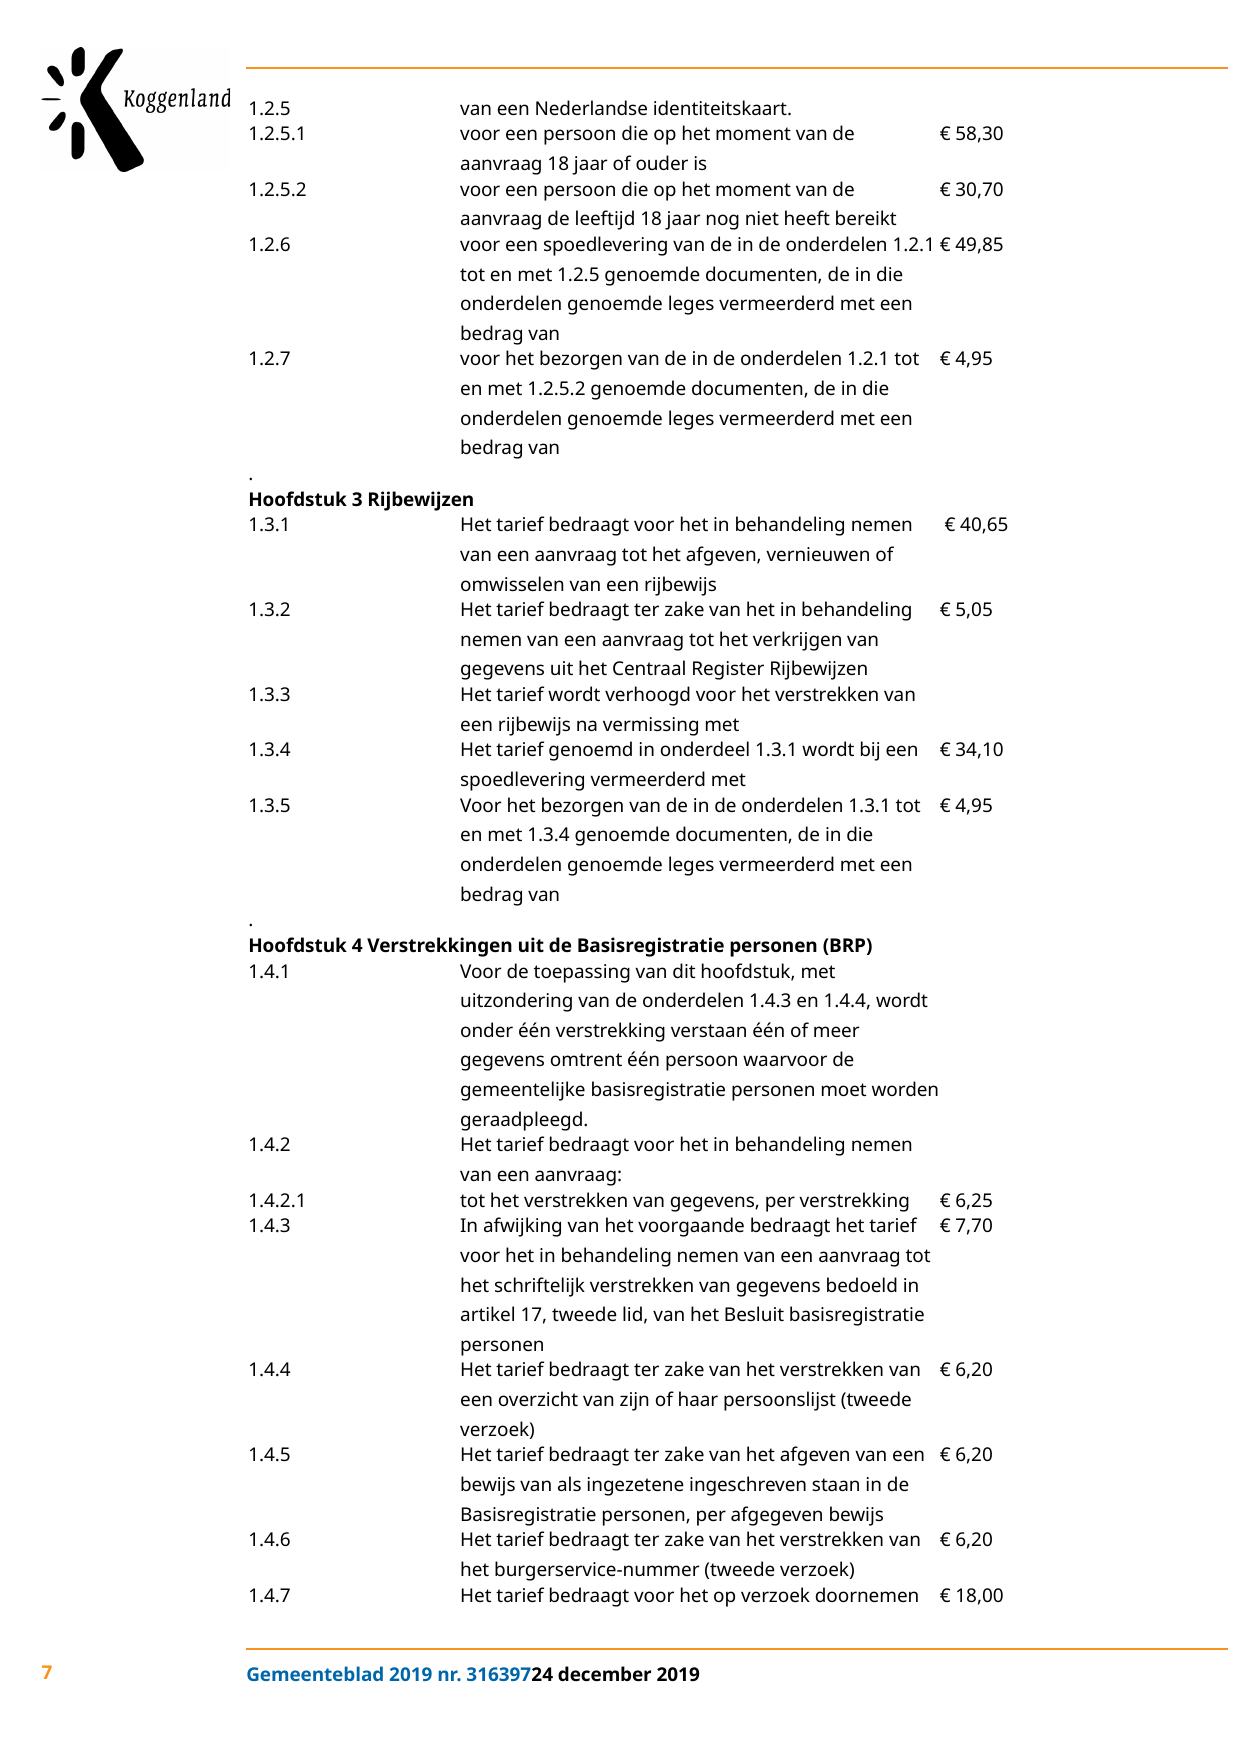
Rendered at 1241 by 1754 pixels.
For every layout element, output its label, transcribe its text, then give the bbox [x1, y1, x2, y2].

table_cell . [248, 460, 460, 486]
table_cell [940, 486, 1152, 512]
table_cell € 6,20 [940, 1526, 1152, 1582]
table_cell Het tarief bedraagt ter zake van het in behandeling nemen van een aanvraag tot het verkrijgen van gegevens uit het Centraal Register Rijbewijzen [460, 596, 939, 681]
table_cell € 6,20 [940, 1357, 1152, 1442]
picture [41, 47, 231, 172]
table_cell [940, 1132, 1152, 1187]
table_cell 1.3.2 [248, 596, 460, 681]
table_cell € 6,25 [940, 1187, 1152, 1213]
table_cell 1.3.5 [248, 792, 460, 906]
table_cell 1.4.2 [248, 1132, 460, 1187]
table_cell Voor de toepassing van dit hoofdstuk, met uitzondering van de onderdelen 1.4.3 en 1.4.4, wordt onder één verstrekking verstaan één of meer gegevens omtrent één persoon waarvoor de gemeentelijke basisregistratie personen moet worden geraadpleegd. [460, 958, 939, 1132]
table_cell 1.3.1 [248, 512, 460, 596]
table_cell € 5,05 [940, 596, 1152, 681]
table_cell 1.4.4 [248, 1357, 460, 1442]
table_cell Het tarief bedraagt ter zake van het verstrekken van het burgerservice-nummer (tweede verzoek) [460, 1526, 939, 1582]
table_cell tot het verstrekken van gegevens, per verstrekking [460, 1187, 939, 1213]
table_cell Het tarief bedraagt voor het in behandeling nemen van een aanvraag tot het afgeven, vernieuwen of omwisselen van een rijbewijs [460, 512, 939, 596]
table_cell 1.4.6 [248, 1526, 460, 1582]
table_cell Het tarief genoemd in onderdeel 1.3.1 wordt bij een spoedlevering vermeerderd met [460, 737, 939, 792]
table_cell € 18,00 [940, 1582, 1152, 1607]
table_cell Voor het bezorgen van de in de onderdelen 1.3.1 tot en met 1.3.4 genoemde documenten, de in die onderdelen genoemde leges vermeerderd met een bedrag van [460, 792, 939, 906]
table_cell [940, 681, 1152, 737]
table_cell 1.4.3 [248, 1213, 460, 1357]
table_cell voor een spoedlevering van de in de onderdelen 1.2.1 tot en met 1.2.5 genoemde documenten, de in die onderdelen genoemde leges vermeerderd met een bedrag van [460, 231, 939, 346]
table_cell 1.4.5 [248, 1442, 460, 1526]
table_cell [460, 906, 939, 932]
table_cell [940, 460, 1152, 486]
table_cell 1.3.4 [248, 737, 460, 792]
table_cell Het tarief bedraagt voor het in behandeling nemen van een aanvraag: [460, 1132, 939, 1187]
table_cell Het tarief bedraagt voor het op verzoek doornemen [460, 1582, 939, 1607]
table_cell Het tarief bedraagt ter zake van het afgeven van een bewijs van als ingezetene ingeschreven staan in de Basisregistratie personen, per afgegeven bewijs [460, 1442, 939, 1526]
table_cell Het tarief wordt verhoogd voor het verstrekken van een rijbewijs na vermissing met [460, 681, 939, 737]
table_cell 1.4.7 [248, 1582, 460, 1607]
table_cell 1.2.7 [248, 346, 460, 460]
table_cell [940, 958, 1152, 1132]
table_cell 1.2.5.1 [248, 121, 460, 176]
table_cell voor een persoon die op het moment van de aanvraag de leeftijd 18 jaar nog niet heeft bereikt [460, 176, 939, 231]
table_cell € 30,70 [940, 176, 1152, 231]
table_cell Hoofdstuk 4 Verstrekkingen uit de Basisregistratie personen (BRP) [248, 932, 939, 958]
table_cell 1.2.6 [248, 231, 460, 346]
table_cell 1.4.1 [248, 958, 460, 1132]
table_cell € 7,70 [940, 1213, 1152, 1357]
table_cell Hoofdstuk 3 Rijbewijzen [248, 486, 939, 512]
table_cell € 49,85 [940, 231, 1152, 346]
table_cell € 40,65 [940, 512, 1152, 596]
table_cell 1.2.5.2 [248, 176, 460, 231]
table_cell [460, 460, 939, 486]
table_cell € 58,30 [940, 121, 1152, 176]
table_cell [940, 932, 1152, 958]
table_cell € 34,10 [940, 737, 1152, 792]
table_cell van een Nederlandse identiteitskaart. [460, 95, 939, 121]
table_cell [940, 95, 1152, 121]
table_cell € 6,20 [940, 1442, 1152, 1526]
table_cell 1.3.3 [248, 681, 460, 737]
table_cell 1.4.2.1 [248, 1187, 460, 1213]
table_cell Het tarief bedraagt ter zake van het verstrekken van een overzicht van zijn of haar persoonslijst (tweede verzoek) [460, 1357, 939, 1442]
table_cell € 4,95 [940, 792, 1152, 906]
table_cell [940, 906, 1152, 932]
table_cell . [248, 906, 460, 932]
table_cell voor een persoon die op het moment van de aanvraag 18 jaar of ouder is [460, 121, 939, 176]
table_cell € 4,95 [940, 346, 1152, 460]
table_cell voor het bezorgen van de in de onderdelen 1.2.1 tot en met 1.2.5.2 genoemde documenten, de in die onderdelen genoemde leges vermeerderd met een bedrag van [460, 346, 939, 460]
table_cell 1.2.5 [248, 95, 460, 121]
table_cell In afwijking van het voorgaande bedraagt het tarief voor het in behandeling nemen van een aanvraag tot het schriftelijk verstrekken van gegevens bedoeld in artikel 17, tweede lid, van het Besluit basisregistratie personen [460, 1213, 939, 1357]
